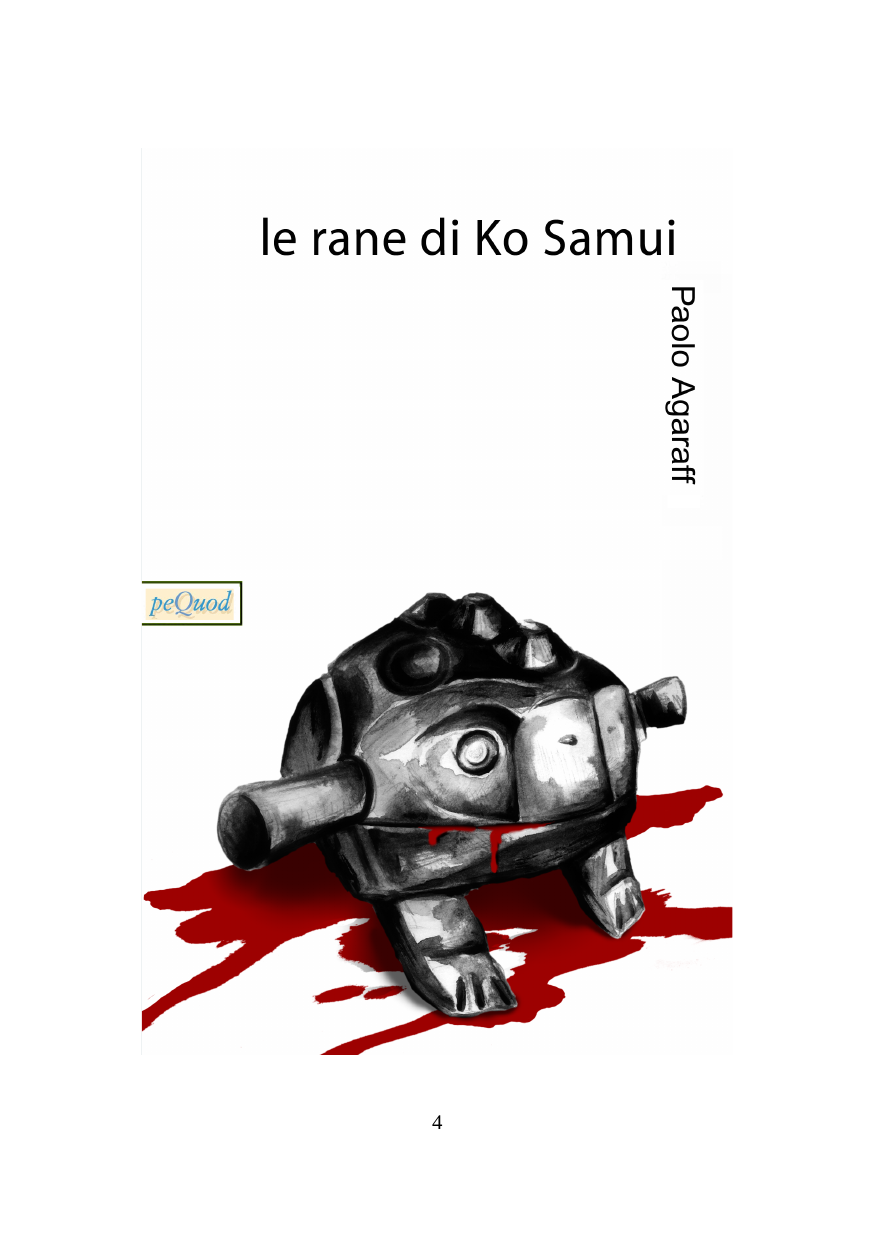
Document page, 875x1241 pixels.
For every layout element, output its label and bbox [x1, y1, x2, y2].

picture [141, 148, 733, 1055]
